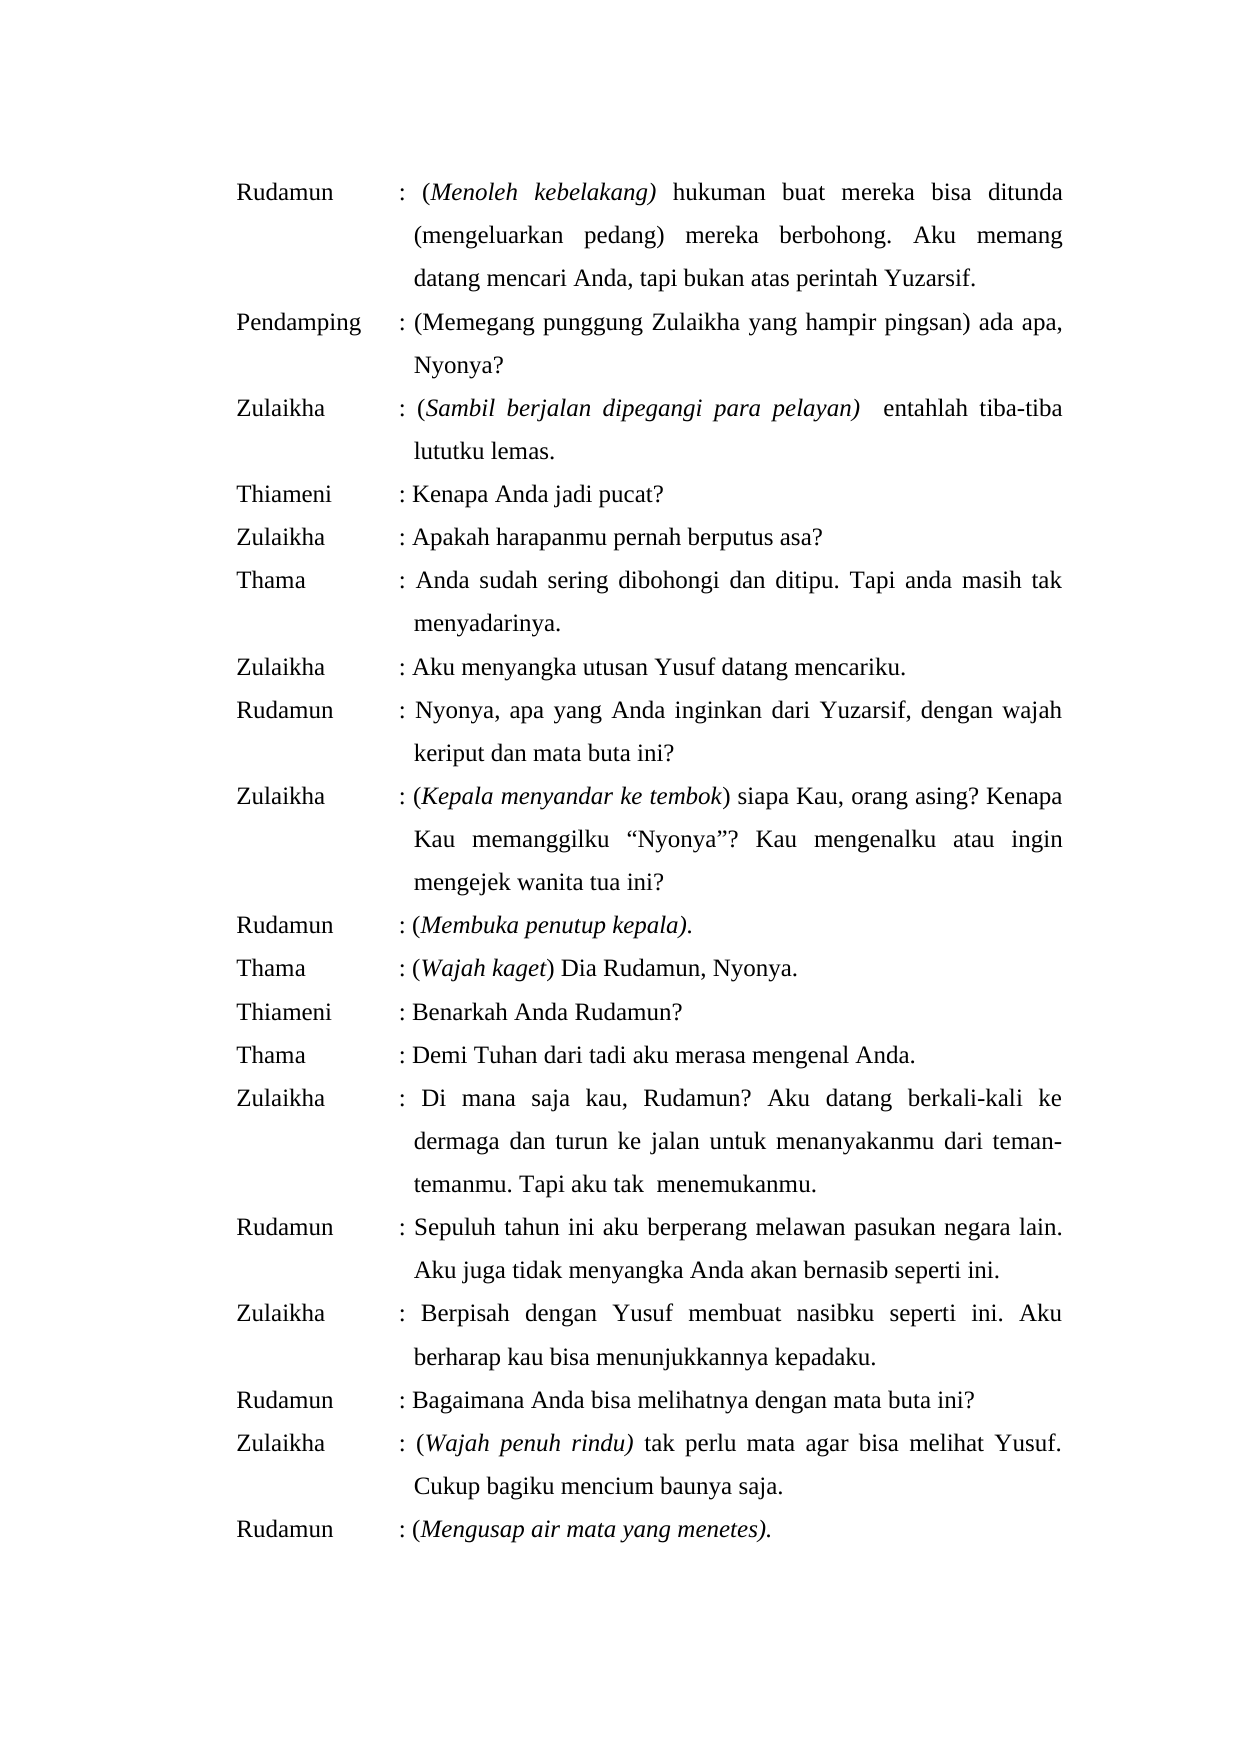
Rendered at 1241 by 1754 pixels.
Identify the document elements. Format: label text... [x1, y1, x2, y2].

text Rudamun : (Menoleh kebelakang) hukuman buat mereka bisa ditunda (mengeluarkan pedang) mereka berbohong. Aku memang datang mencari Anda, tapi bukan atas perintah Yuzarsif. [236, 177, 1063, 292]
text Zulaikha : (Wajah penuh rindu) tak perlu mata agar bisa melihat Yusuf. Cukup bagiku mencium baunya saja. [236, 1428, 1063, 1500]
text Rudamun : (Membuka penutup kepala). [236, 910, 1063, 939]
text Rudamun : Bagaimana Anda bisa melihatnya dengan mata buta ini? [236, 1385, 1063, 1413]
text Zulaikha : Aku menyangka utusan Yusuf datang mencariku. [236, 652, 1063, 680]
text Thiameni : Benarkah Anda Rudamun? [236, 997, 1063, 1025]
text Thama : (Wajah kaget) Dia Rudamun, Nyonya. [236, 953, 1063, 982]
text Rudamun : Sepuluh tahun ini aku berperang melawan pasukan negara lain. Aku juga tidak menyangka Anda akan bernasib seperti ini. [236, 1212, 1063, 1284]
text Thama : Demi Tuhan dari tadi aku merasa mengenal Anda. [236, 1040, 1063, 1068]
text Zulaikha : (Sambil berjalan dipegangi para pelayan) entahlah tiba-tiba lututku lemas. [236, 393, 1063, 465]
text Thiameni : Kenapa Anda jadi pucat? [236, 479, 1063, 508]
text Pendamping : (Memegang punggung Zulaikha yang hampir pingsan) ada apa, Nyonya? [236, 307, 1063, 378]
text Zulaikha : Apakah harapanmu pernah berputus asa? [236, 522, 1063, 551]
text Rudamun : Nyonya, apa yang Anda inginkan dari Yuzarsif, dengan wajah keriput dan mata buta ini? [236, 695, 1063, 767]
text Zulaikha : Berpisah dengan Yusuf membuat nasibku seperti ini. Aku berharap kau bisa menunjukkannya kepadaku. [236, 1298, 1063, 1370]
text Zulaikha : Di mana saja kau, Rudamun? Aku datang berkali-kali ke dermaga dan turun ke jalan untuk menanyakanmu dari teman-temanmu. Tapi aku tak menemukanmu. [236, 1083, 1063, 1198]
text Thama : Anda sudah sering dibohongi dan ditipu. Tapi anda masih tak menyadarinya. [236, 565, 1063, 637]
text Zulaikha : (Kepala menyandar ke tembok) siapa Kau, orang asing? Kenapa Kau memanggilku “Nyonya”? Kau mengenalku atau ingin mengejek wanita tua ini? [236, 781, 1063, 896]
text Rudamun : (Mengusap air mata yang menetes). [236, 1514, 1063, 1543]
